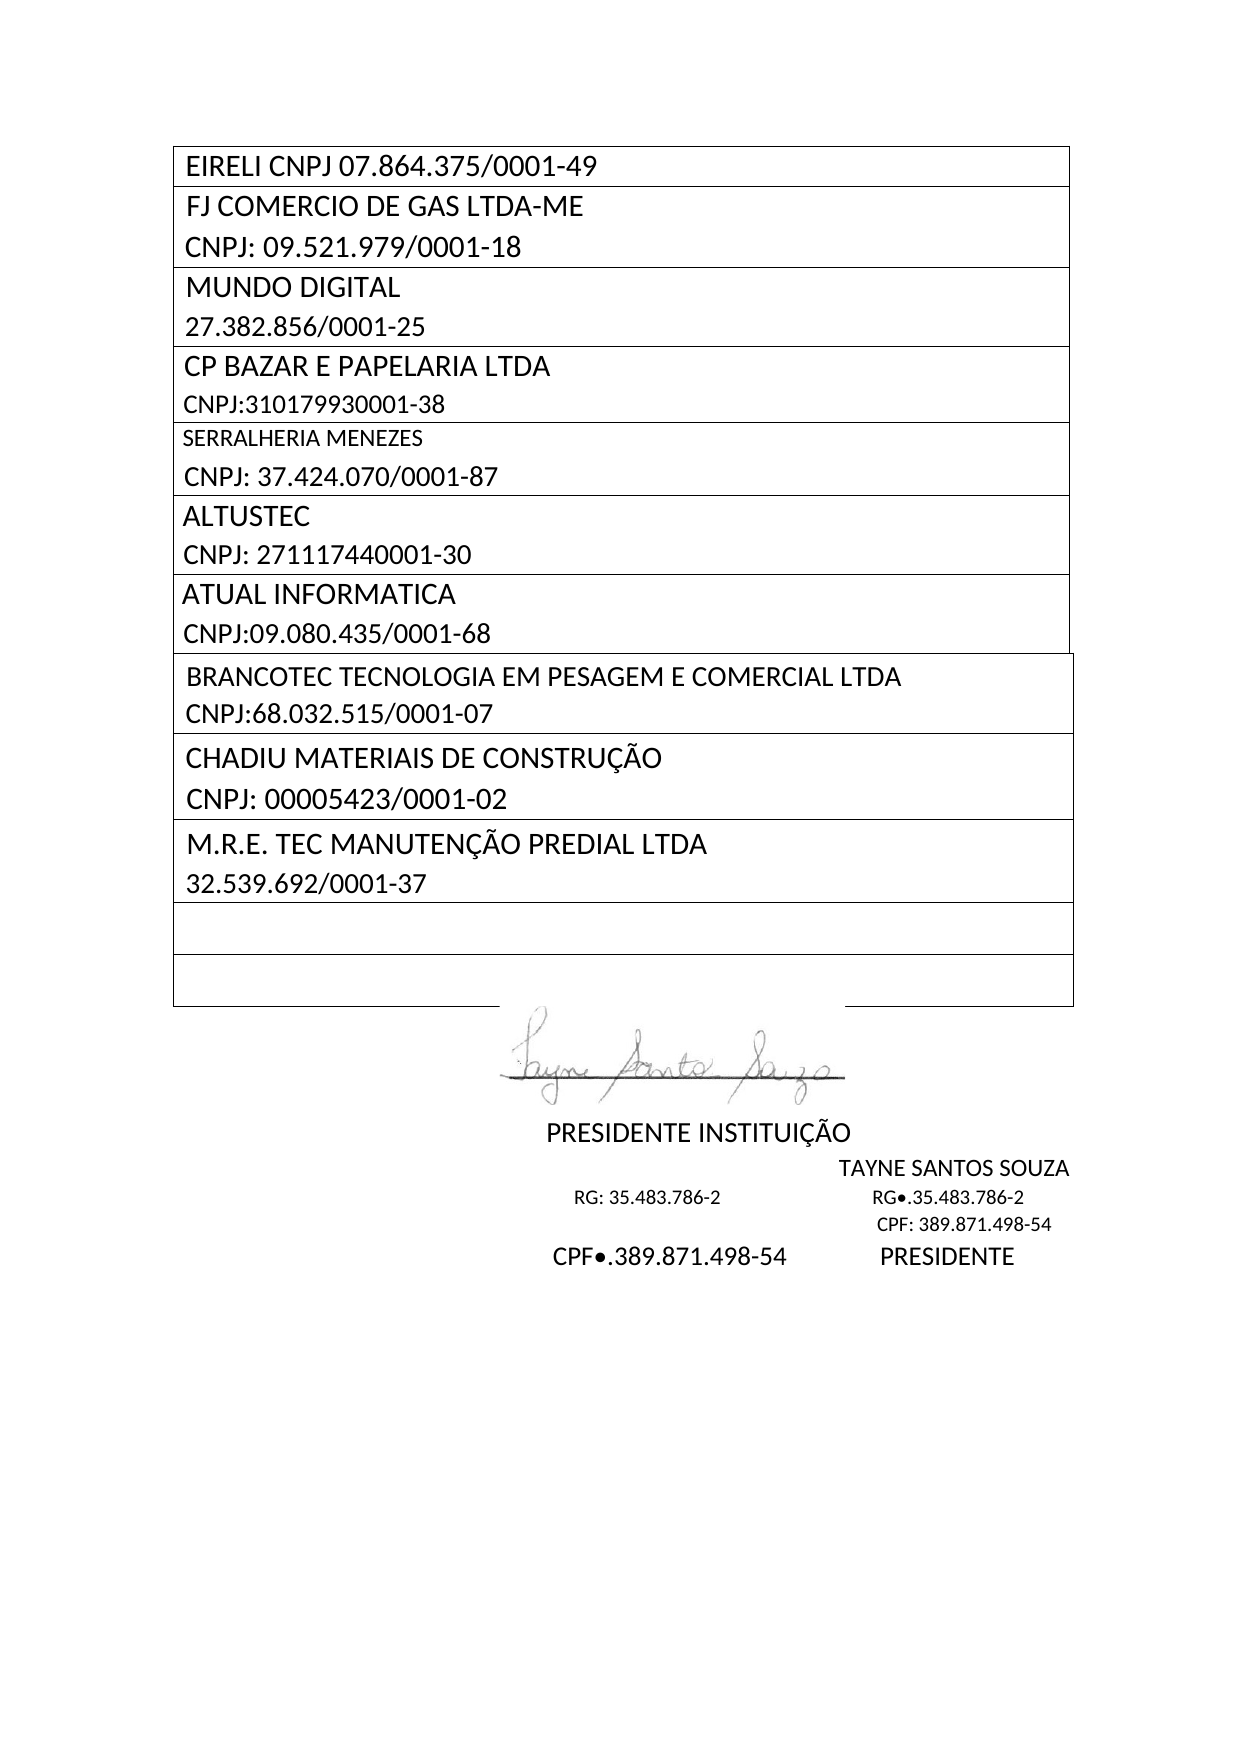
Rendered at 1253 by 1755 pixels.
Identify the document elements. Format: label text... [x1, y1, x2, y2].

table_cell [1070, 346, 1074, 422]
text PRESIDENTE INSTITUIÇÃO [546, 1114, 1069, 1149]
table_cell ATUAL INFORMATICA CNPJ:09.080.435/0001-68 [174, 575, 1069, 652]
table_cell ALTUSTEC CNPJ: 271117440001-30 [174, 496, 1069, 574]
table_cell BRANCOTEC TECNOLOGIA EM PESAGEM E COMERCIAL LTDA CNPJ:68.032.515/0001-07 [174, 654, 1073, 733]
table_cell EIRELI CNPJ 07.864.375/0001-49 [174, 147, 1069, 186]
table_cell CHADIU MATERIAIS DE CONSTRUÇÃO CNPJ: 00005423/0001-02 [174, 734, 1073, 819]
subtitle CPF: 389.871.498-54 [326, 1211, 1051, 1237]
table_cell CP BAZAR E PAPELARIA LTDA CNPJ:310179930001-38 [174, 347, 1069, 422]
table_cell [174, 903, 1073, 954]
table_cell [1070, 574, 1074, 652]
table_cell [1070, 146, 1074, 186]
text TAYNE SANTOS SOUZA [326, 1152, 1069, 1182]
table_cell FJ COMERCIO DE GAS LTDA-ME CNPJ: 09.521.979/0001-18 [174, 187, 1069, 267]
text RG: 35.483.786-2 RG•.35.483.786-2 [326, 1184, 1069, 1210]
table_cell [1070, 422, 1074, 495]
table_cell [1070, 186, 1074, 267]
table_cell [1070, 495, 1074, 574]
table_cell [1070, 267, 1074, 346]
table_cell SERRALHERIA MENEZES CNPJ: 37.424.070/0001-87 [174, 423, 1069, 495]
table_cell MUNDO DIGITAL 27.382.856/0001-25 [174, 268, 1069, 346]
table_cell [174, 955, 1073, 1006]
subtitle CPF•.389.871.498-54 PRESIDENTE [326, 1239, 1069, 1272]
table_cell M.R.E. TEC MANUTENÇÃO PREDIAL LTDA 32.539.692/0001-37 [174, 820, 1073, 902]
